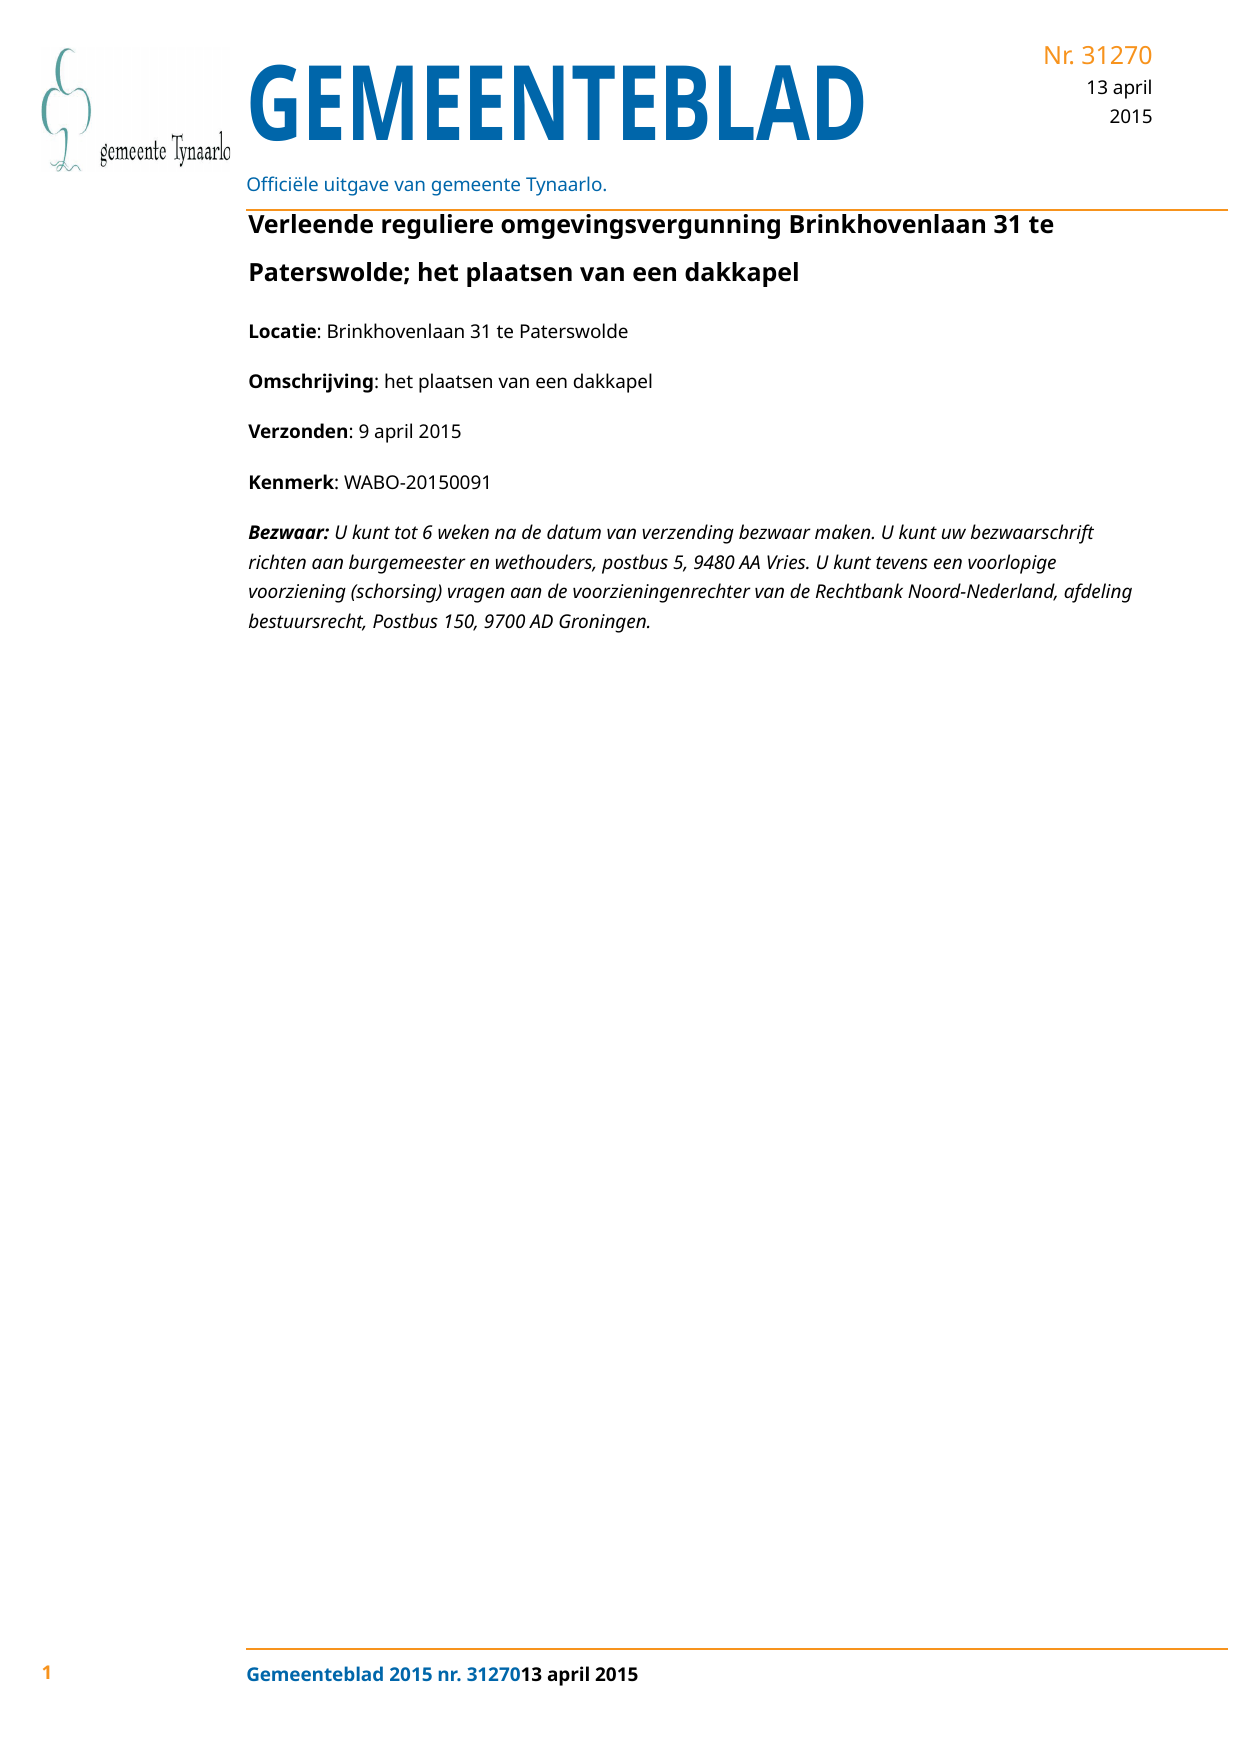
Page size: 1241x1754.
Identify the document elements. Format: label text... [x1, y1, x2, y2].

text Kenmerk: WABO-20150091 [248, 469, 1152, 495]
picture [41, 47, 231, 172]
text Locatie: Brinkhovenlaan 31 te Paterswolde [248, 318, 1152, 344]
text Verzonden: 9 april 2015 [248, 419, 1152, 444]
text Bezwaar: U kunt tot 6 weken na de datum van verzending bezwaar maken. U kunt uw bezwaarschrift richten aan burgemeester en wethouders, postbus 5, 9480 AA Vries. U kunt tevens een voorlopige voorziening (schorsing) vragen aan de voorzieningenrechter van de Rechtbank Noord-Nederland, afdeling bestuursrecht, Postbus 150, 9700 AD Groningen. [248, 519, 1152, 634]
text Omschrijving: het plaatsen van een dakkapel [248, 368, 1152, 394]
text Verleende reguliere omgevingsvergunning Brinkhovenlaan 31 te Paterswolde; het plaatsen van een dakkapel [248, 211, 1152, 288]
